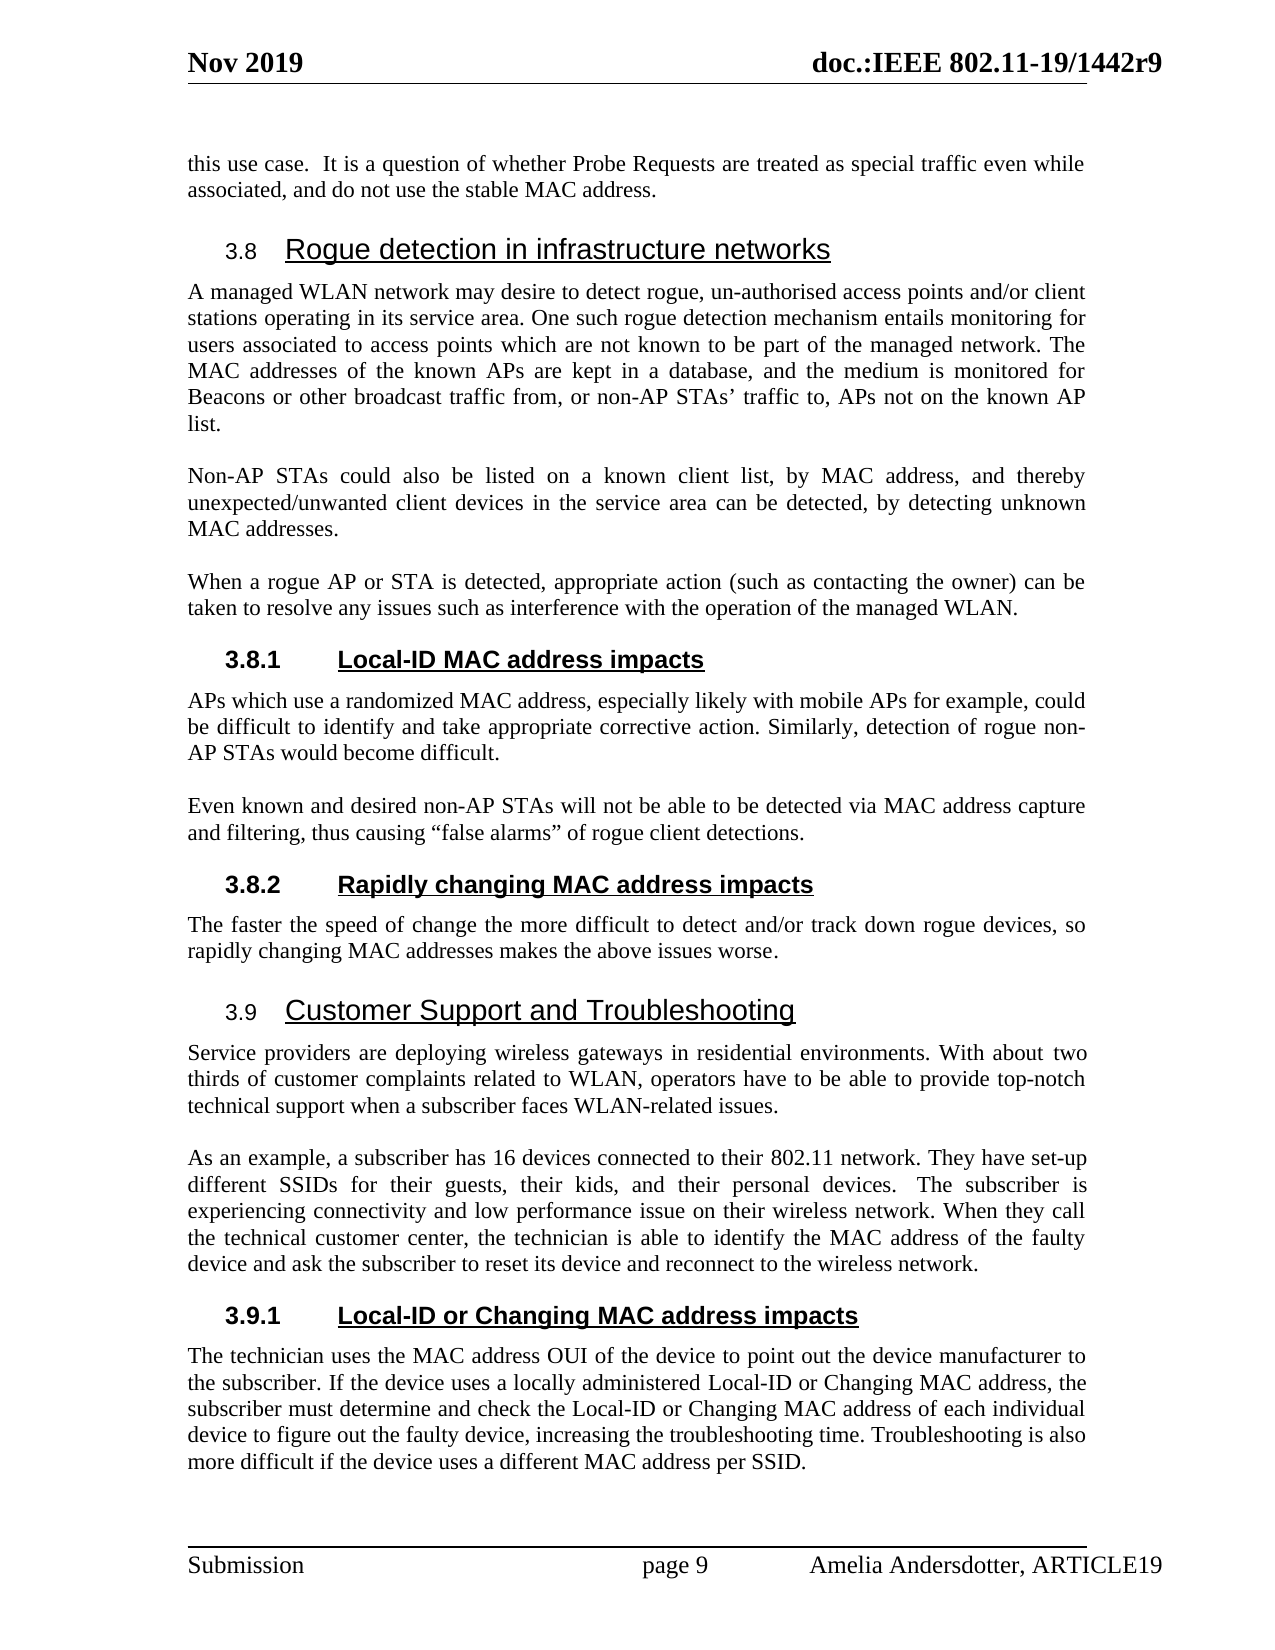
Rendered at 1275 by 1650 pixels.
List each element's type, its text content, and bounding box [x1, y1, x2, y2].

subtitle Local-ID MAC address impacts [225, 646, 1087, 674]
text Service providers are deploying wireless gateways in residential environments. With about two thirds of customer complaints related to WLAN, operators have to be able to provide top-notch technical support when a subscriber faces WLAN-related issues. [187, 1039, 1087, 1118]
subtitle Local-ID or Changing MAC address impacts [225, 1301, 1087, 1330]
text When a rogue AP or STA is detected, appropriate action (such as contacting the owner) can be taken to resolve any issues such as interference with the operation of the managed WLAN. [187, 568, 1087, 621]
subtitle Rapidly changing MAC address impacts [225, 870, 1087, 899]
text this use case. It is a question of whether Probe Requests are treated as special traffic even while associated, and do not use the stable MAC address. [187, 150, 1087, 203]
text A managed WLAN network may desire to detect rogue, un-authorised access points and/or client stations operating in its service area. One such rogue detection mechanism entails monitoring for users associated to access points which are not known to be part of the managed network. The MAC addresses of the known APs are kept in a database, and the medium is monitored for Beacons or other broadcast traffic from, or non-AP STAs’ traffic to, APs not on the known AP list. [187, 278, 1087, 436]
text APs which use a randomized MAC address, especially likely with mobile APs for example, could be difficult to identify and take appropriate corrective action. Similarly, detection of rogue non-AP STAs would become difficult. [187, 687, 1087, 766]
text The technician uses the MAC address OUI of the device to point out the device manufacturer to the subscriber. If the device uses a locally administered Local-ID or Changing MAC address, the subscriber must determine and check the Local-ID or Changing MAC address of each individual device to figure out the faulty device, increasing the troubleshooting time. Troubleshooting is also more difficult if the device uses a different MAC address per SSID. [187, 1342, 1087, 1474]
subtitle Rogue detection in infrastructure networks [225, 232, 1087, 265]
text Even known and desired non-AP STAs will not be able to be detected via MAC address capture and filtering, thus causing “false alarms” of rogue client detections. [187, 792, 1087, 845]
text As an example, a subscriber has 16 devices connected to their 802.11 network. They have set-up different SSIDs for their guests, their kids, and their personal devices. The subscriber is experiencing connectivity and low performance issue on their wireless network. When they call the technical customer center, the technician is able to identify the MAC address of the faulty device and ask the subscriber to reset its device and reconnect to the wireless network. [187, 1144, 1087, 1276]
text Non-AP STAs could also be listed on a known client list, by MAC address, and thereby unexpected/unwanted client devices in the service area can be detected, by detecting unknown MAC addresses. [187, 462, 1087, 541]
text The faster the speed of change the more difficult to detect and/or track down rogue devices, so rapidly changing MAC addresses makes the above issues worse. [187, 911, 1087, 964]
subtitle Customer Support and Troubleshooting [225, 993, 1087, 1027]
